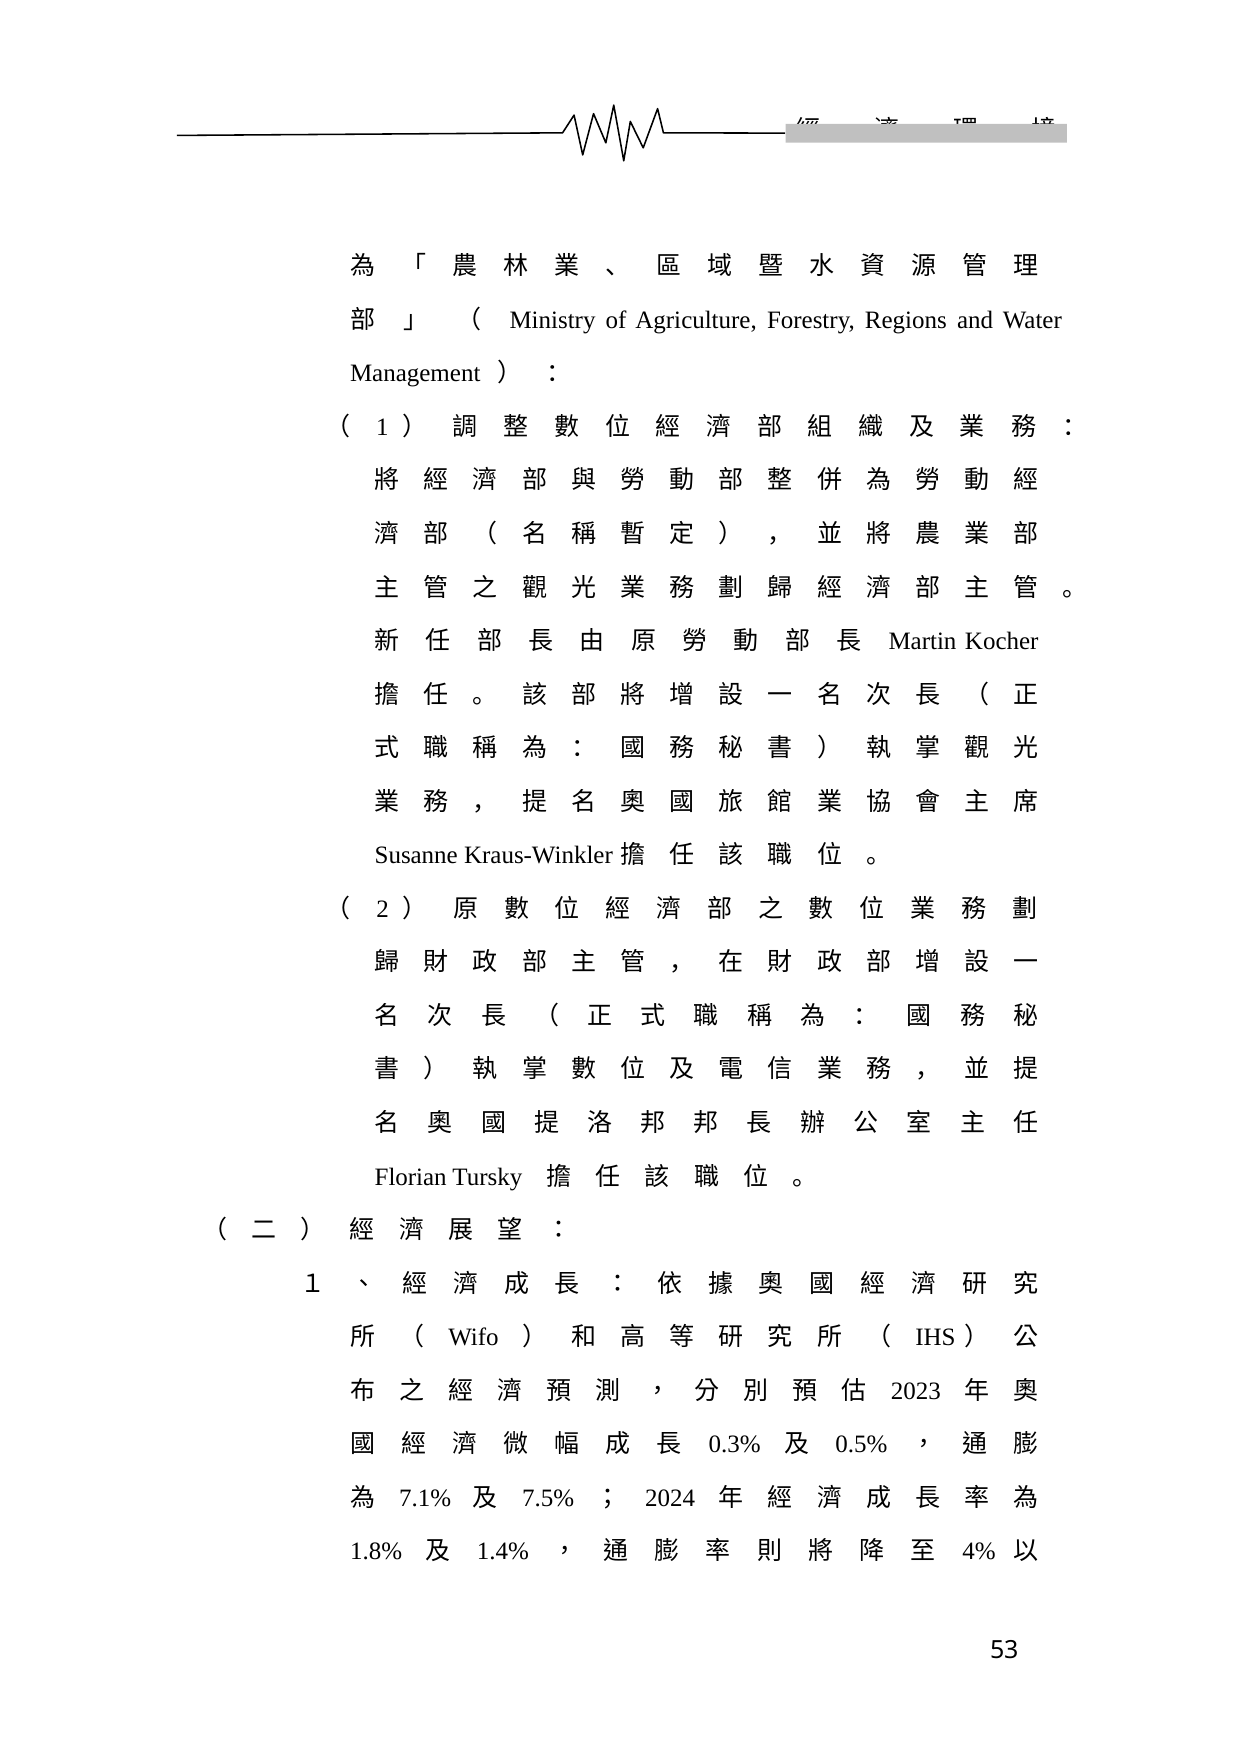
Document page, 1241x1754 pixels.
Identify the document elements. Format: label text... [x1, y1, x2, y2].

text １、經濟成長：依據奧國經濟研究所（Wifo）和高等研究所（IHS）公布之經濟預測，分別預估2023年奧國經濟微幅成長0.3%及0.5%，通膨為7.1%及7.5%；2024年經濟成長率為1.8%及1.4%，通膨率則將降至4%以 [276, 1254, 1063, 1576]
text （二）經濟展望： [202, 1201, 1063, 1254]
text （1）調整數位經濟部組織及業務：將經濟部與勞動部整併為勞動經濟部（名稱暫定），並將農業部主管之觀光業務劃歸經濟部主管。新任部長由原勞動部長Martin Kocher擔任。該部將增設一名次長（正式職稱為：國務秘書）執掌觀光業務，提名奧國旅館業協會主席Susanne Kraus-Winkler擔任該職位。 [301, 398, 1063, 880]
text 為「農林業、區域暨水資源管理部」（Ministry of Agriculture, Forestry, Regions and Water Management）： [325, 237, 1063, 398]
text （2）原數位經濟部之數位業務劃歸財政部主管，在財政部增設一名次長（正式職稱為：國務秘書）執掌數位及電信業務，並提名奧國提洛邦邦長辦公室主任Florian Tursky擔任該職位。 [301, 880, 1063, 1201]
